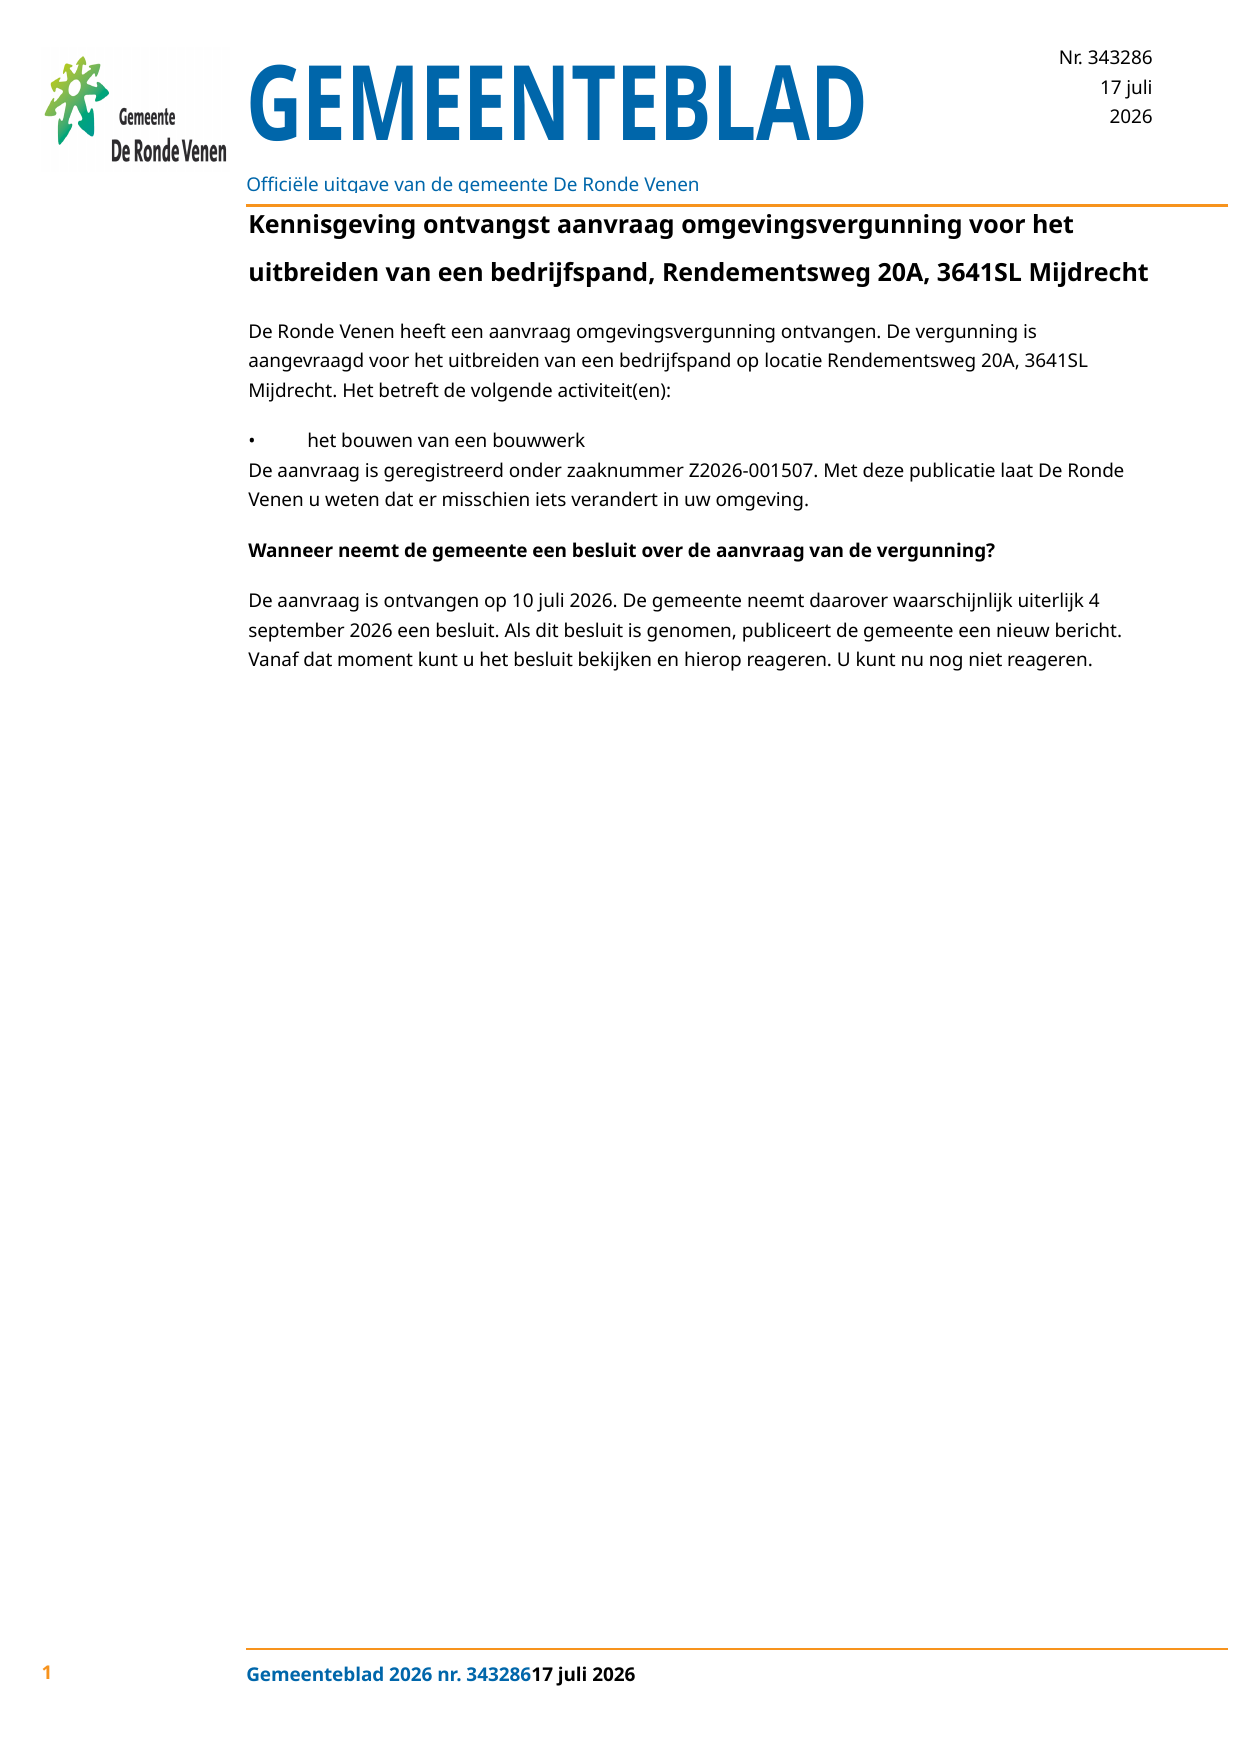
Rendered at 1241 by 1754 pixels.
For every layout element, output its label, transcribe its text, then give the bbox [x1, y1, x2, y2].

text De Ronde Venen heeft een aanvraag omgevingsvergunning ontvangen. De vergunning is aangevraagd voor het uitbreiden van een bedrijfspand op locatie Rendementsweg 20A, 3641SL Mijdrecht. Het betreft de volgende activiteit(en): [248, 318, 1152, 403]
list het bouwen van een bouwwerk [248, 427, 1152, 453]
text Wanneer neemt de gemeente een besluit over de aanvraag van de vergunning? [248, 537, 1152, 563]
picture [41, 47, 231, 172]
text De aanvraag is ontvangen op 10 juli 2026. De gemeente neemt daarover waarschijnlijk uiterlijk 4 september 2026 een besluit. Als dit besluit is genomen, publiceert de gemeente een nieuw bericht. Vanaf dat moment kunt u het besluit bekijken en hierop reageren. U kunt nu nog niet reageren. [248, 587, 1152, 672]
text Kennisgeving ontvangst aanvraag omgevingsvergunning voor het uitbreiden van een bedrijfspand, Rendementsweg 20A, 3641SL Mijdrecht [248, 207, 1152, 288]
text De aanvraag is geregistreerd onder zaaknummer Z2026-001507. Met deze publicatie laat De Ronde Venen u weten dat er misschien iets verandert in uw omgeving. [248, 457, 1152, 512]
